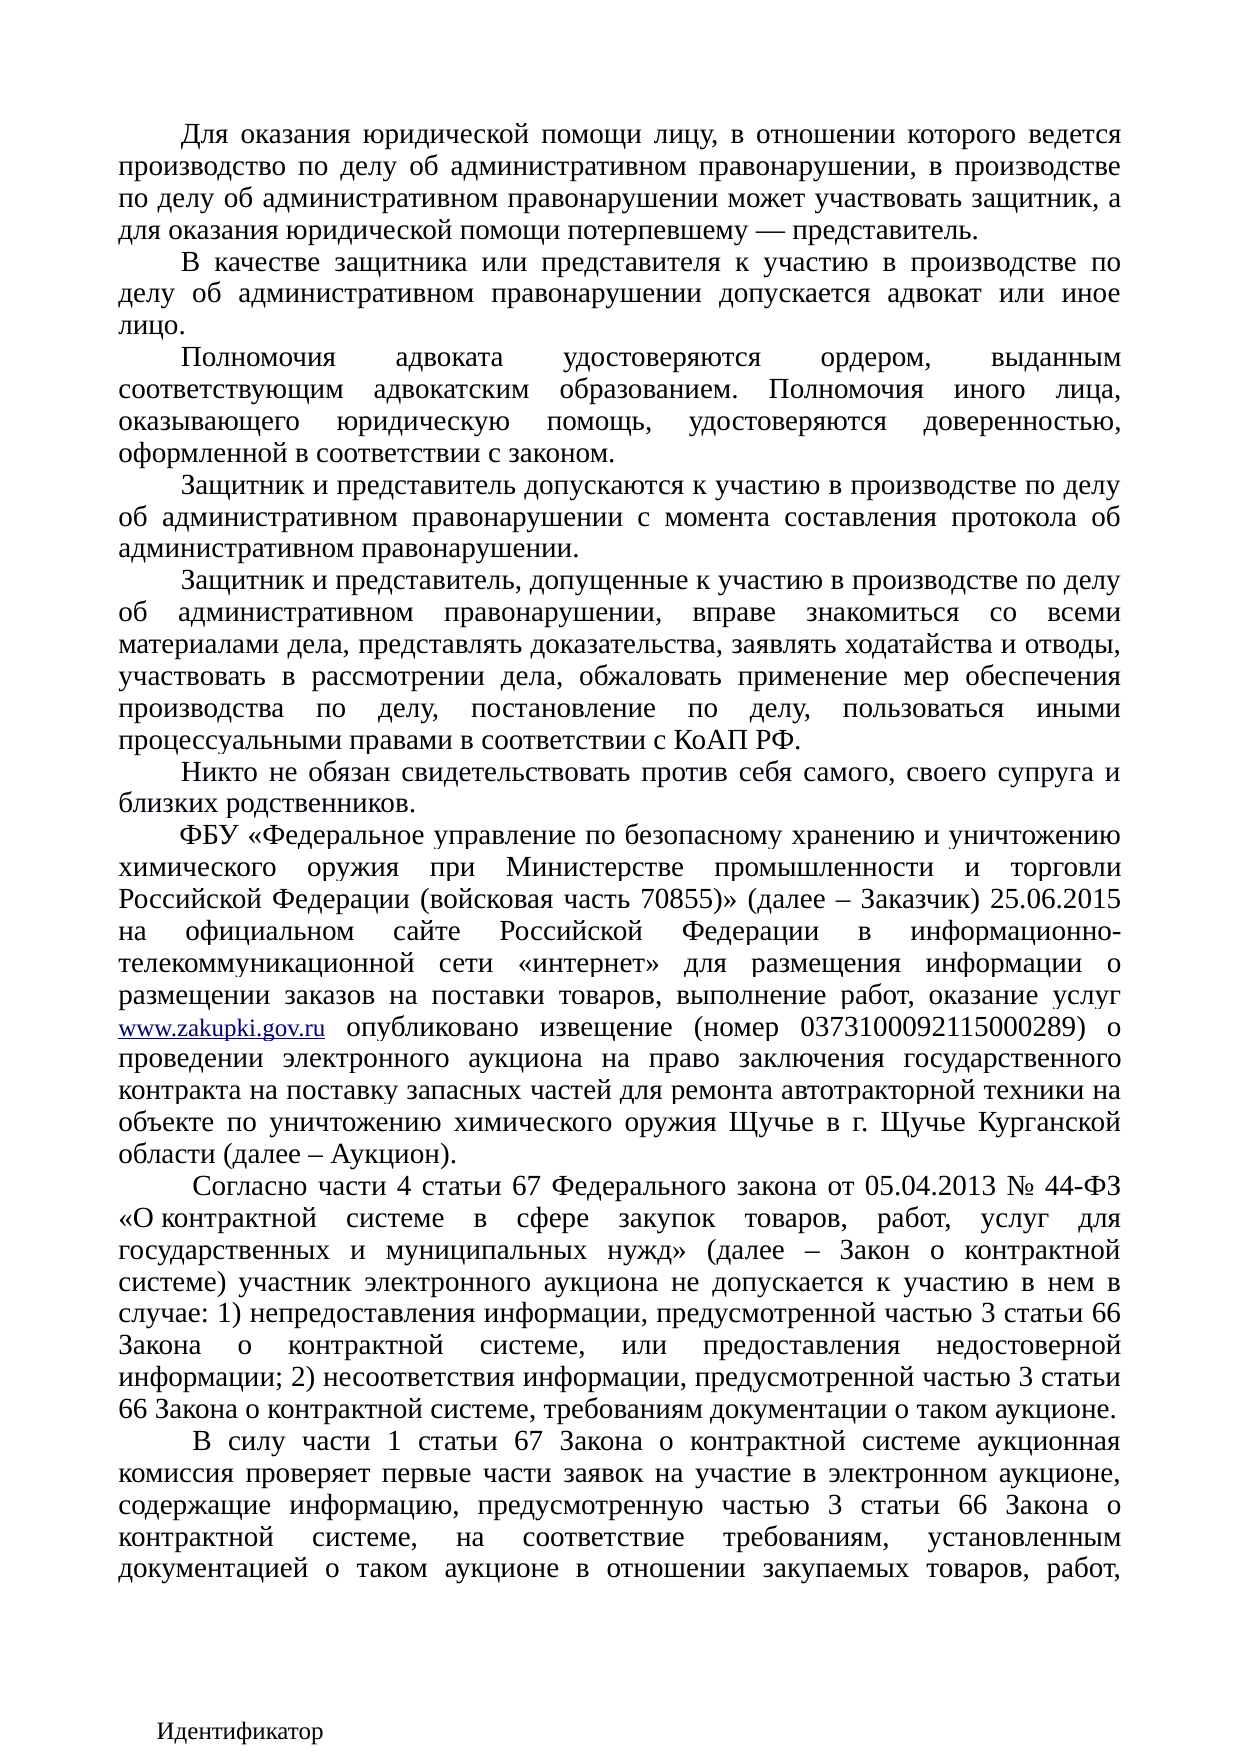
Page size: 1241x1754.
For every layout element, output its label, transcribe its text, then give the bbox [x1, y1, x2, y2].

text Согласно части 4 статьи 67 Федерального закона от 05.04.2013 № 44-ФЗ «О контрактной системе в сфере закупок товаров, работ, услуг для государственных и муниципальных нужд» (далее – Закон о контрактной системе) участник электронного аукциона не допускается к участию в нем в случае: 1) непредоставления информации, предусмотренной частью 3 статьи 66 Закона о контрактной системе, или предоставления недостоверной информации; 2) несоответствия информации, предусмотренной частью 3 статьи 66 Закона о контрактной системе, требованиям документации о таком аукционе. [118, 1170, 1122, 1425]
text Защитник и представитель допускаются к участию в производстве по делу об административном правонарушении с момента составления протокола об административном правонарушении. [118, 469, 1122, 564]
text Полномочия адвоката удостоверяются ордером, выданным соответствующим адвокатским образованием. Полномочия иного лица, оказывающего юридическую помощь, удостоверяются доверенностью, оформленной в соответствии с законом. [118, 341, 1122, 469]
text Защитник и представитель, допущенные к участию в производстве по делу об административном правонарушении, вправе знакомиться со всеми материалами дела, представлять доказательства, заявлять ходатайства и отводы, участвовать в рассмотрении дела, обжаловать применение мер обеспечения производства по делу, постановление по делу, пользоваться иными процессуальными правами в соответствии с КоАП РФ. [118, 564, 1122, 756]
text Никто не обязан свидетельствовать против себя самого, своего супруга и близких родственников. [118, 756, 1122, 819]
text ФБУ «Федеральное управление по безопасному хранению и уничтожению химического оружия при Министерстве промышленности и торговли Российской Федерации (войсковая часть 70855)» (далее – Заказчик) 25.06.2015 на официальном сайте Российской Федерации в информационно-телекоммуникационной сети «интернет» для размещения информации о размещении заказов на поставки товаров, выполнение работ, оказание услуг www.zakupki.gov.ru опубликовано извещение (номер 0373100092115000289) о проведении электронного аукциона на право заключения государственного контракта на поставку запасных частей для ремонта автотракторной техники на объекте по уничтожению химического оружия Щучье в г. Щучье Курганской области (далее – Аукцион). [118, 819, 1122, 1170]
text В силу части 1 статьи 67 Закона о контрактной системе аукционная комиссия проверяет первые части заявок на участие в электронном аукционе, содержащие информацию, предусмотренную частью 3 статьи 66 Закона о контрактной системе, на соответствие требованиям, установленным документацией о таком аукционе в отношении закупаемых товаров, работ, [118, 1425, 1122, 1584]
text Для оказания юридической помощи лицу, в отношении которого ведется производство по делу об административном правонарушении, в производстве по делу об административном правонарушении может участвовать защитник, а для оказания юридической помощи потерпевшему — представитель. [118, 118, 1122, 246]
text В качестве защитника или представителя к участию в производстве по делу об административном правонарушении допускается адвокат или иное лицо. [118, 246, 1122, 341]
